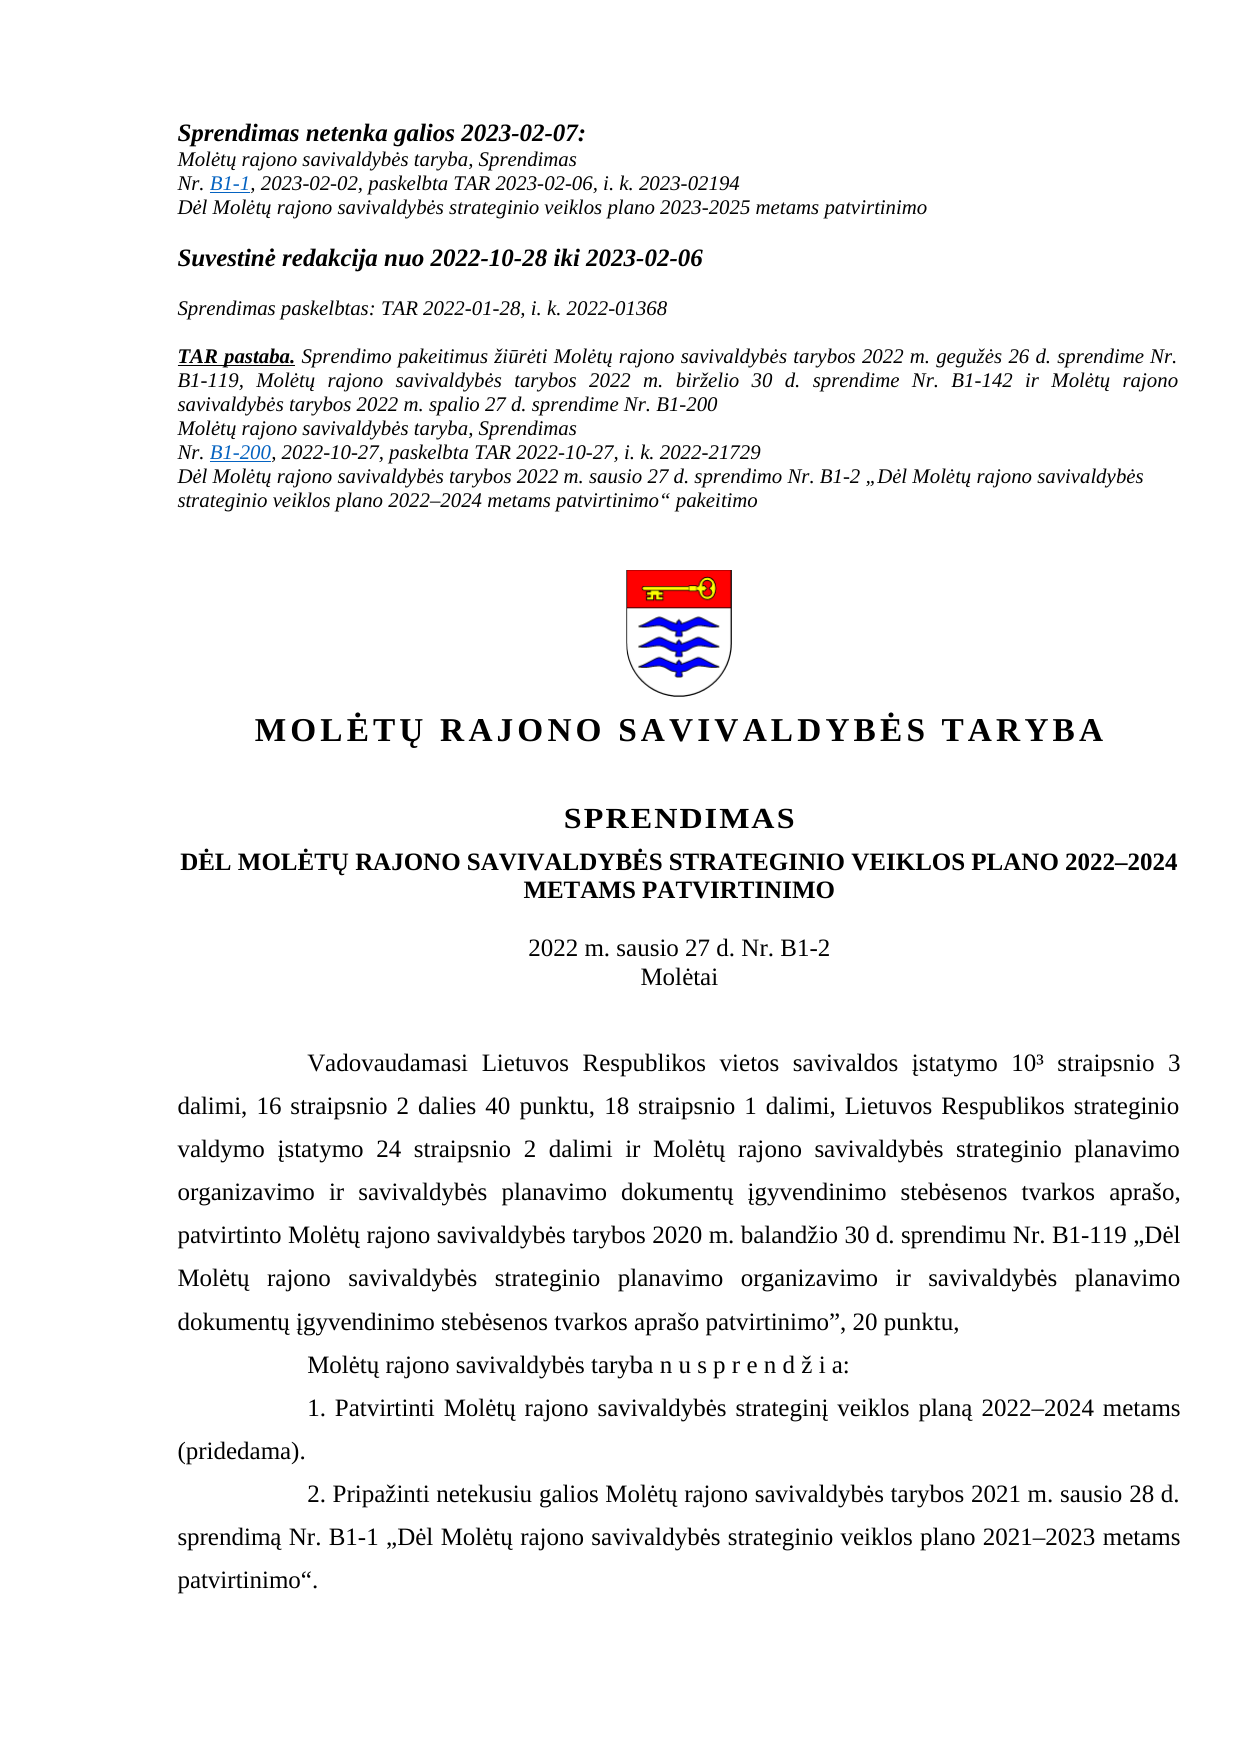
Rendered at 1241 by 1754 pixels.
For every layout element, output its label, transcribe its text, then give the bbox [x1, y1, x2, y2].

text SPRENDIMAS [177, 801, 1181, 834]
text Molėtų rajono savivaldybės taryba [177, 710, 1181, 748]
text Molėtai [177, 962, 1181, 990]
text Molėtų rajono savivaldybės taryba, Sprendimas [177, 147, 1181, 171]
text Dėl MOLĖTŲ RAJONO SAVIVALDYBĖS STRATEGINIO VEIKLOS PLANO 2022–2024 METAMS PATVIRTINIMO [177, 847, 1181, 904]
text 2. Pripažinti netekusiu galios Molėtų rajono savivaldybės tarybos 2021 m. sausio 28 d. sprendimą Nr. B1-1 „Dėl Molėtų rajono savivaldybės strateginio veiklos plano 2021–2023 metams patvirtinimo“. [177, 1479, 1181, 1594]
text Vadovaudamasi Lietuvos Respublikos vietos savivaldos įstatymo 10³ straipsnio 3 dalimi, 16 straipsnio 2 dalies 40 punktu, 18 straipsnio 1 dalimi, Lietuvos Respublikos strateginio valdymo įstatymo 24 straipsnio 2 dalimi ir Molėtų rajono savivaldybės strateginio planavimo organizavimo ir savivaldybės planavimo dokumentų įgyvendinimo stebėsenos tvarkos aprašo, patvirtinto Molėtų rajono savivaldybės tarybos 2020 m. balandžio 30 d. sprendimu Nr. B1-119 „Dėl Molėtų rajono savivaldybės strateginio planavimo organizavimo ir savivaldybės planavimo dokumentų įgyvendinimo stebėsenos tvarkos aprašo patvirtinimo”, 20 punktu, [177, 1048, 1181, 1335]
text TAR pastaba. Sprendimo pakeitimus žiūrėti Molėtų rajono savivaldybės tarybos 2022 m. gegužės 26 d. sprendime Nr. B1-119, Molėtų rajono savivaldybės tarybos 2022 m. birželio 30 d. sprendime Nr. B1-142 ir Molėtų rajono savivaldybės tarybos 2022 m. spalio 27 d. sprendime Nr. B1-200 [177, 344, 1181, 416]
text Dėl Molėtų rajono savivaldybės strateginio veiklos plano 2023-2025 metams patvirtinimo [177, 195, 1181, 219]
text Dėl Molėtų rajono savivaldybės tarybos 2022 m. sausio 27 d. sprendimo Nr. B1-2 „Dėl Molėtų rajono savivaldybės strateginio veiklos plano 2022–2024 metams patvirtinimo“ pakeitimo [177, 464, 1181, 512]
text Molėtų rajono savivaldybės taryba n u s p r e n d ž i a: [177, 1350, 1181, 1378]
text Sprendimas paskelbtas: TAR 2022-01-28, i. k. 2022-01368 [177, 296, 1181, 320]
text 1. Patvirtinti Molėtų rajono savivaldybės strateginį veiklos planą 2022–2024 metams (pridedama). [177, 1393, 1181, 1465]
text Molėtų rajono savivaldybės taryba, Sprendimas [177, 416, 1181, 440]
text 2022 m. sausio 27 d. Nr. B1-2 [177, 933, 1181, 962]
text Suvestinė redakcija nuo 2022-10-28 iki 2023-02-06 [177, 243, 1181, 272]
text Nr. B1-200, 2022-10-27, paskelbta TAR 2022-10-27, i. k. 2022-21729 [177, 440, 1181, 464]
text Nr. B1-1, 2023-02-02, paskelbta TAR 2023-02-06, i. k. 2023-02194 [177, 171, 1181, 195]
text Sprendimas netenka galios 2023-02-07: [177, 118, 1181, 147]
